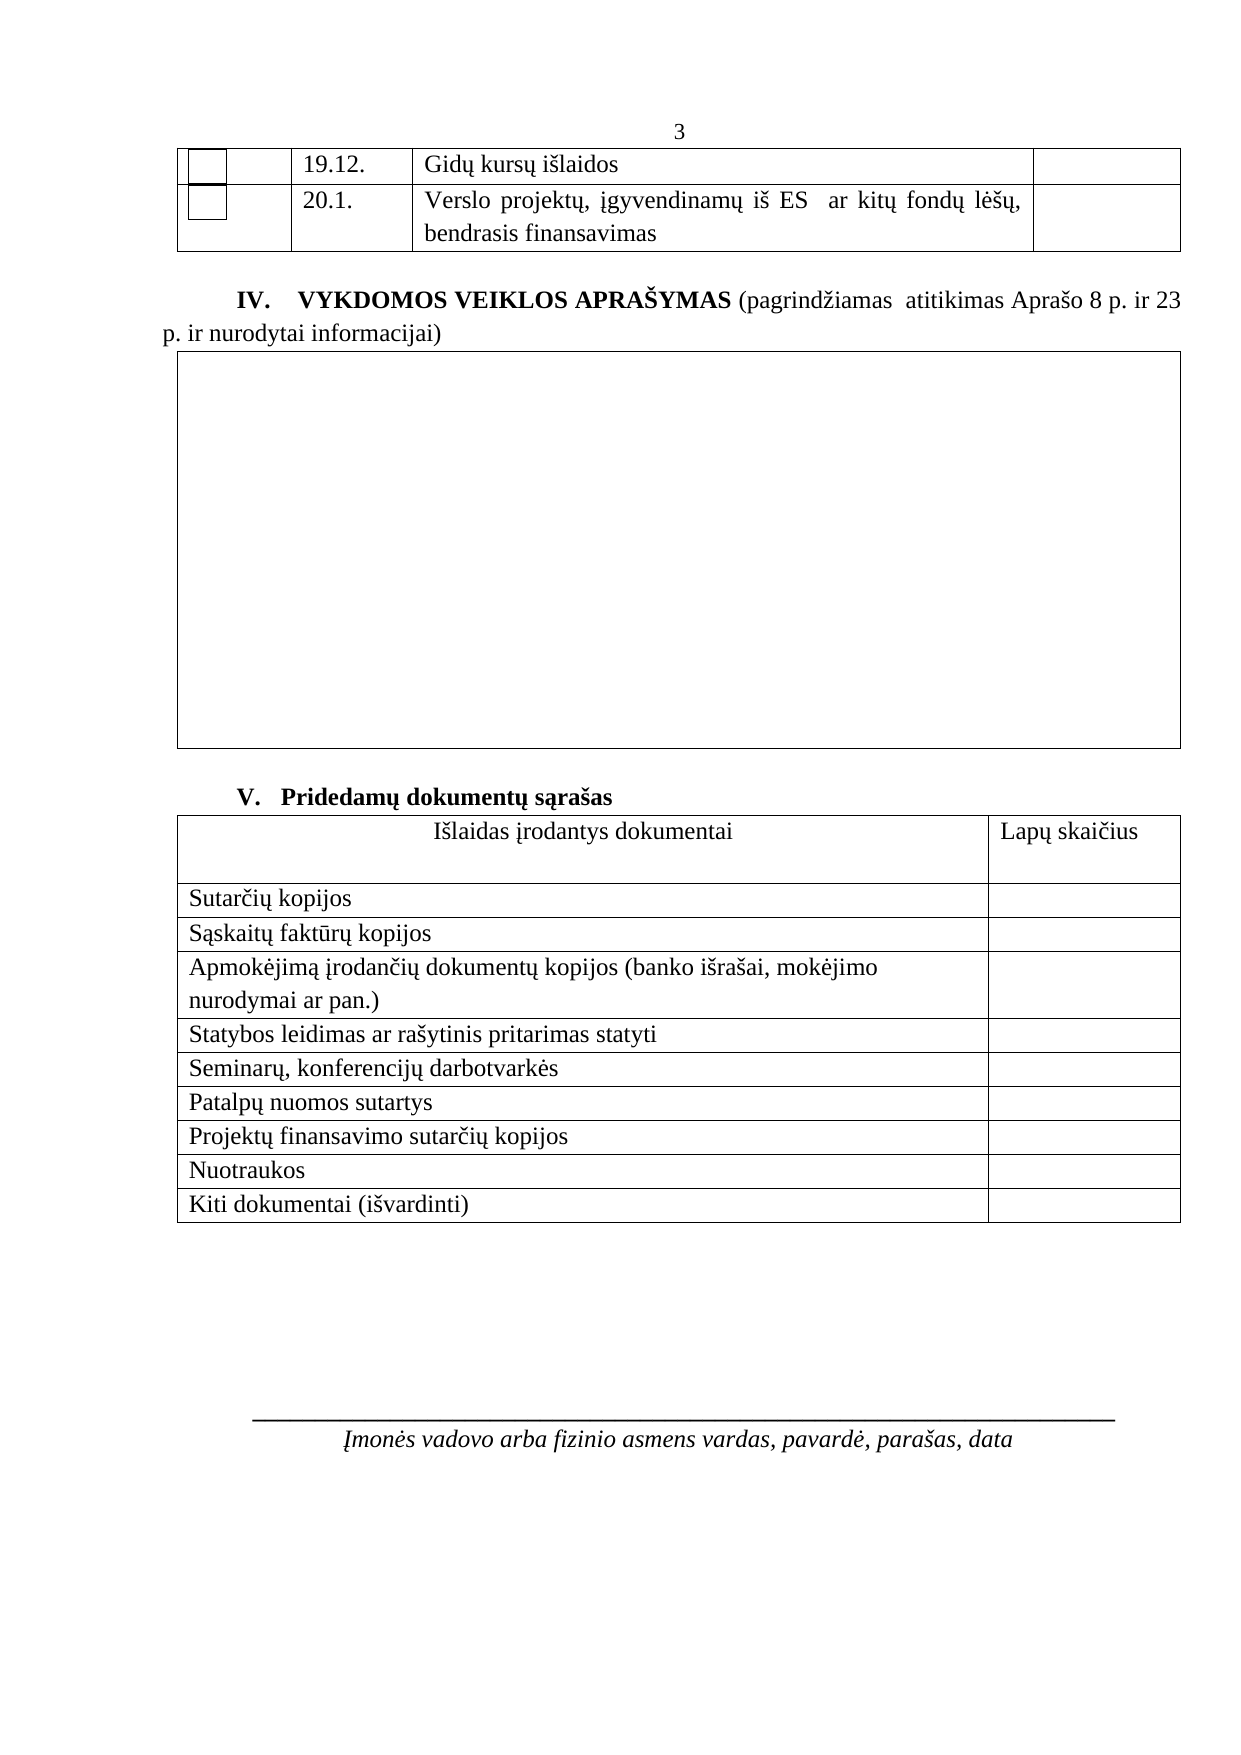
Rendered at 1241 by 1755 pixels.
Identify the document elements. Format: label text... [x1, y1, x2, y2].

table_cell Kiti dokumentai (išvardinti) [178, 1189, 988, 1222]
table_cell [227, 149, 291, 184]
table_header [189, 150, 226, 183]
table_cell Patalpų nuomos sutartys [178, 1087, 988, 1120]
table_cell [989, 918, 1180, 951]
table_cell Gidų kursų išlaidos [413, 149, 1033, 184]
table_cell [178, 149, 188, 184]
table_header [189, 186, 226, 219]
table_cell Sutarčių kopijos [178, 884, 988, 917]
table_cell Nuotraukos [178, 1155, 988, 1188]
table_header [178, 352, 1180, 748]
table_header Lapų skaičius [989, 816, 1180, 882]
table_cell Apmokėjimą įrodančių dokumentų kopijos (banko išrašai, mokėjimo nurodymai ar pan.) [178, 952, 988, 1018]
text Įmonės vadovo arba fizinio asmens vardas, pavardė, parašas, data [177, 1424, 1181, 1453]
table_cell [989, 1121, 1180, 1154]
table_cell [178, 185, 291, 251]
table_cell [989, 1053, 1180, 1086]
table_cell Sąskaitų faktūrų kopijos [178, 918, 988, 951]
table_cell Verslo projektų, įgyvendinamų iš ES ar kitų fondų lėšų, bendrasis finansavimas [413, 185, 1033, 251]
table_cell [989, 952, 1180, 1018]
table_cell Statybos leidimas ar rašytinis pritarimas statyti [178, 1019, 988, 1052]
table_cell [989, 884, 1180, 917]
table_header Išlaidas įrodantys dokumentai [178, 816, 988, 882]
table_cell [989, 1189, 1180, 1222]
table_cell Projektų finansavimo sutarčių kopijos [178, 1121, 988, 1154]
table_cell [1034, 149, 1180, 184]
table_cell Seminarų, konferencijų darbotvarkės [178, 1053, 988, 1086]
table_cell [1034, 185, 1180, 251]
table_cell 20.1. [292, 185, 412, 251]
table_cell [989, 1087, 1180, 1120]
table_cell [989, 1019, 1180, 1052]
text IV. VYKDOMOS VEIKLOS APRAŠYMAS (pagrindžiamas atitikimas Aprašo 8 p. ir 23 p. ir nurodytai informacijai) [162, 285, 1181, 347]
text V. Pridedamų dokumentų sąrašas [236, 782, 1181, 811]
table_cell 19.12. [292, 149, 412, 184]
table_cell [989, 1155, 1180, 1188]
text _____________________________________________________________________ [177, 1396, 1181, 1424]
